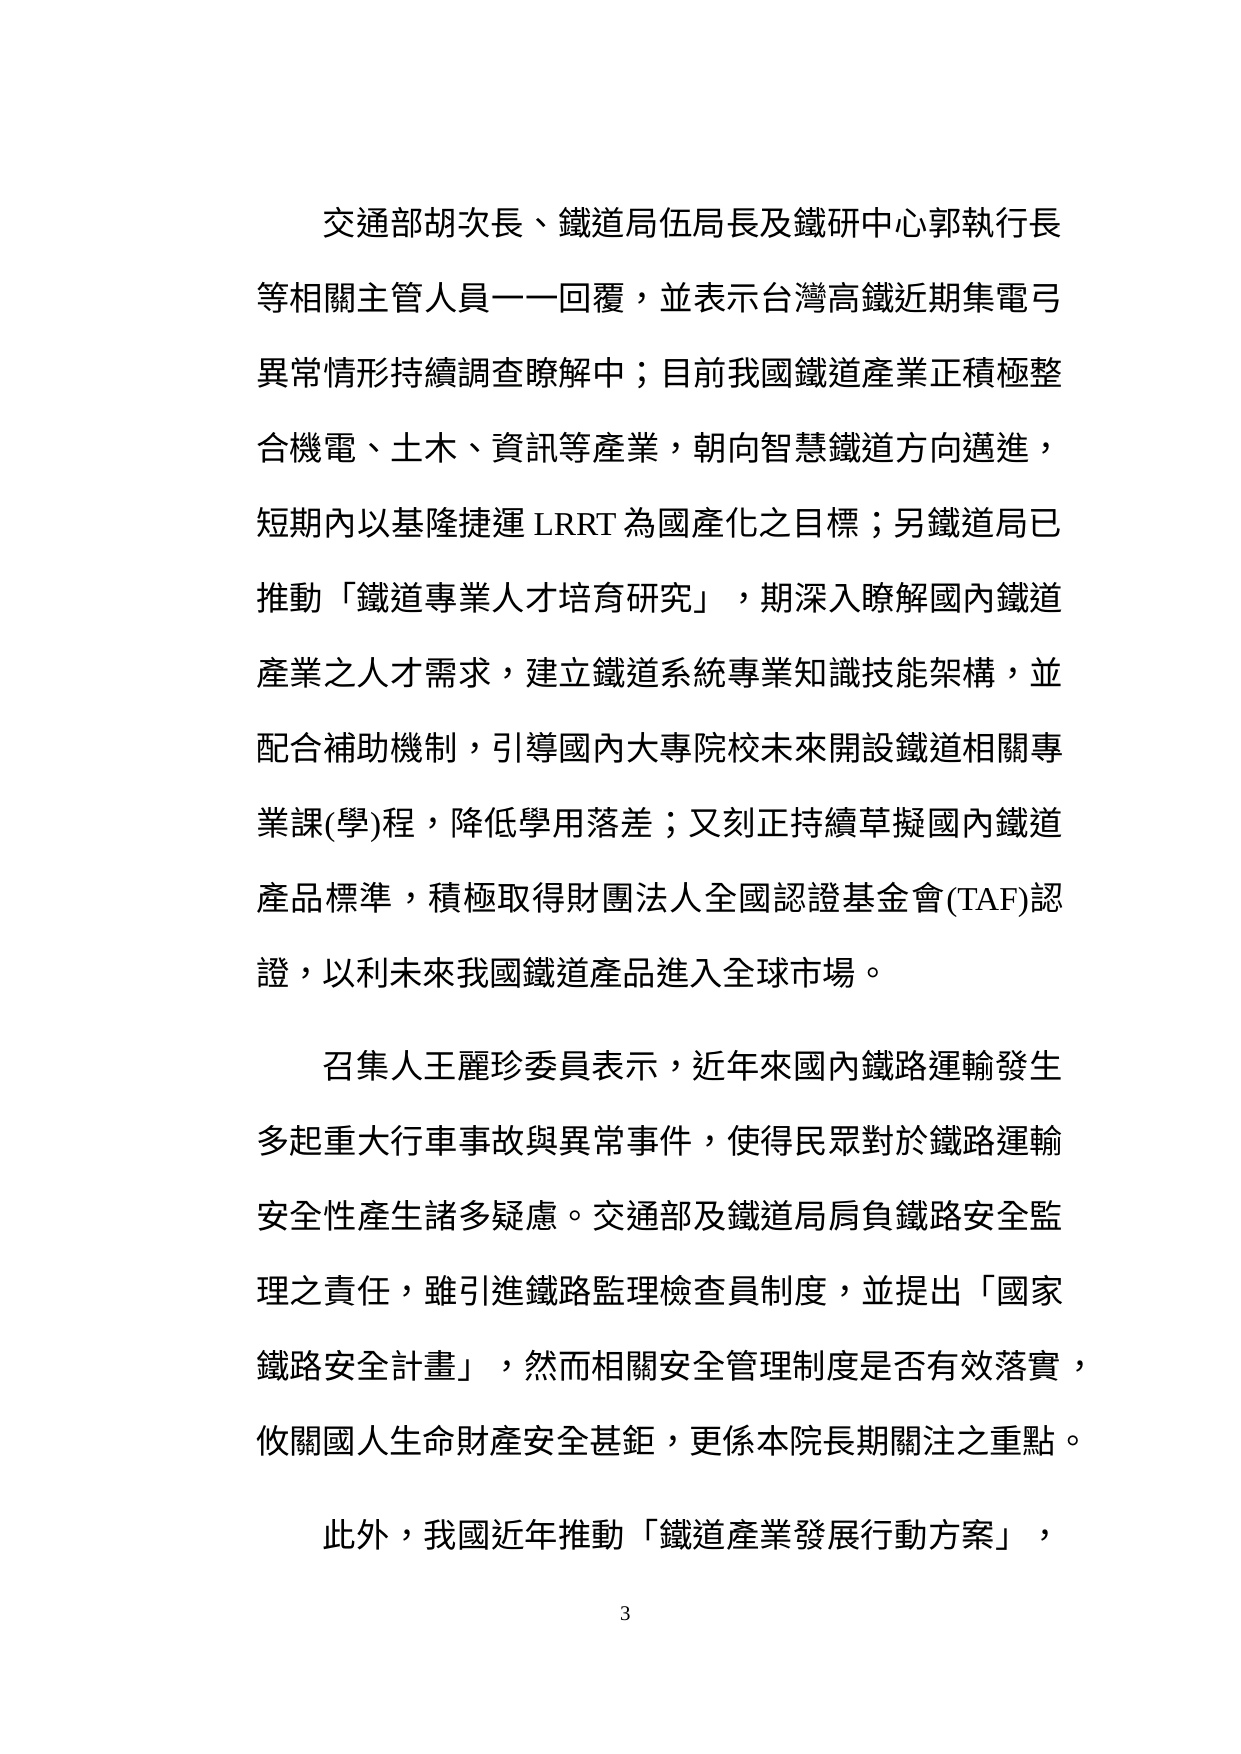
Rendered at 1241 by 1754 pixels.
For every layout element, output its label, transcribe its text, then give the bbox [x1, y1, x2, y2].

text 此外，我國近年推動「鐵道產業發展行動方案」，期藉由選定鐵道國產化優先發展項目，整合技術研發及檢測驗證能量，並透過鐵研中心之成立，彌補國內法人不足之檢測量能，促進鐵道系統安全。惟隨著資通訊技術的快速發展，鐵道產業自動化、智慧化已成必然發展趨勢，期許交通部及鐵道局強化鐵道安全智慧管理，善用人工智慧(AI)、物聯網與安全科技，加強鐵道環境安全監控、預警維修、列車巡檢與旅運資訊服務等應用服務，並透過智慧化資通訊技術的導入，提升鐵道行車安全與營運效能，完善旅運服務品質，促進國內鐵道相關產業蓬勃發展，建立美好、便利、安全的鐵道運輸環境。 [256, 1496, 1063, 1571]
text 交通部胡次長、鐵道局伍局長及鐵研中心郭執行長等相關主管人員一一回覆，並表示台灣高鐵近期集電弓異常情形持續調查瞭解中；目前我國鐵道產業正積極整合機電、土木、資訊等產業，朝向智慧鐵道方向邁進，短期內以基隆捷運LRRT為國產化之目標；另鐵道局已推動「鐵道專業人才培育研究」，期深入瞭解國內鐵道產業之人才需求，建立鐵道系統專業知識技能架構，並配合補助機制，引導國內大專院校未來開設鐵道相關專業課(學)程，降低學用落差；又刻正持續草擬國內鐵道產品標準，積極取得財團法人全國認證基金會(TAF)認證，以利未來我國鐵道產品進入全球市場。 [256, 183, 1063, 1008]
text 召集人王麗珍委員表示，近年來國內鐵路運輸發生多起重大行車事故與異常事件，使得民眾對於鐵路運輸安全性產生諸多疑慮。交通部及鐵道局肩負鐵路安全監理之責任，雖引進鐵路監理檢查員制度，並提出「國家鐵路安全計畫」，然而相關安全管理制度是否有效落實，攸關國人生命財產安全甚鉅，更係本院長期關注之重點。 [256, 1027, 1063, 1477]
